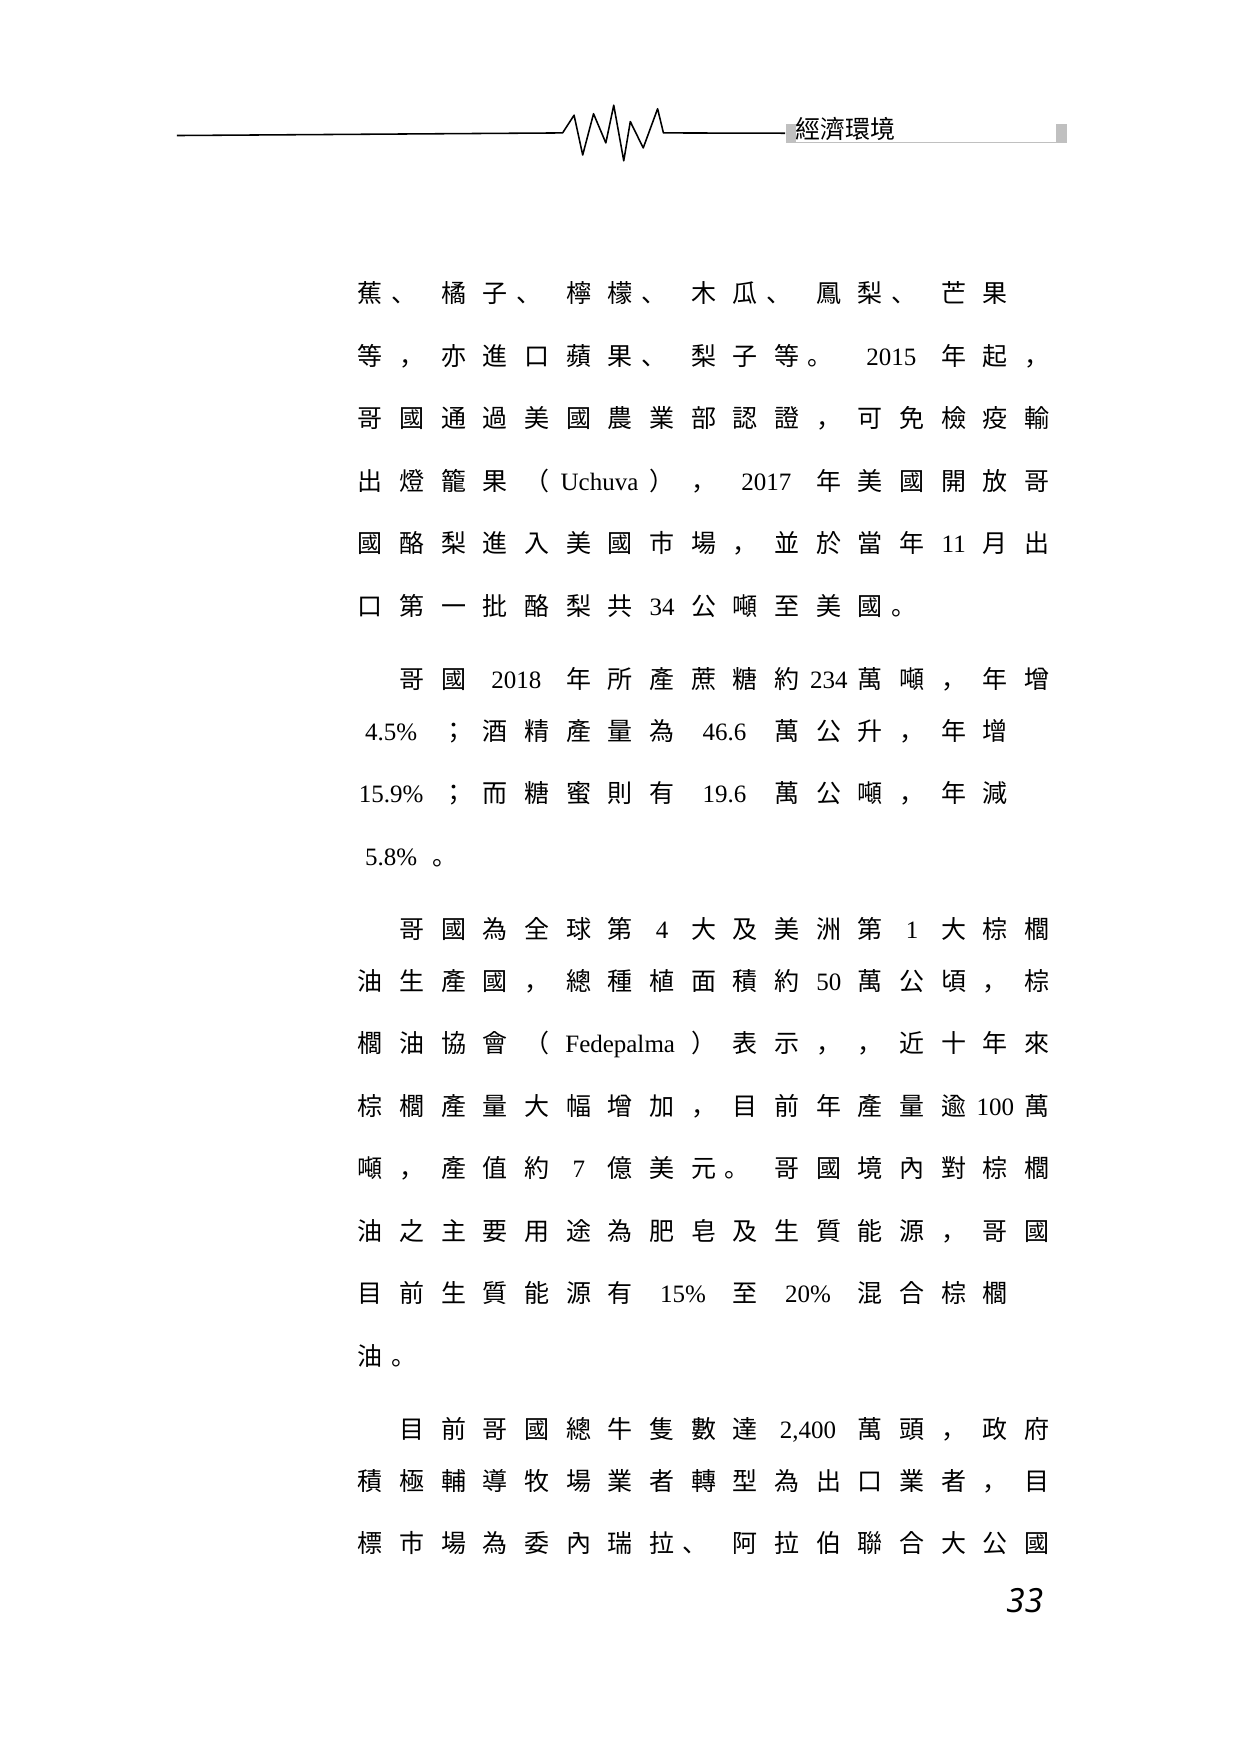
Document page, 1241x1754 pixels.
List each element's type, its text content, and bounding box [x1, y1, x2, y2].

text 哥國2018年所產蔗糖約234萬噸，年增4.5%；酒精產量為46.6萬公升，年增15.9%；而糖蜜則有19.6萬公噸，年減5.8%。 [330, 625, 1058, 875]
text 蕉、橘子、檸檬、木瓜、鳳梨、芒果等，亦進口蘋果、梨子等。2015年起，哥國通過美國農業部認證，可免檢疫輸出燈籠果（Uchuva），2017年美國開放哥國酪梨進入美國市場，並於當年11月出口第一批酪梨共34公噸至美國。 [330, 250, 1058, 625]
text 哥國為全球第4大及美洲第1大棕櫚油生產國，總種植面積約50萬公頃，棕櫚油協會（Fedepalma）表示，，近十年來棕櫚產量大幅增加，目前年產量逾100萬噸，產值約7億美元。哥國境內對棕櫚油之主要用途為肥皂及生質能源，哥國目前生質能源有15%至20%混合棕櫚油。 [330, 875, 1058, 1375]
text 目前哥國總牛隻數達2,400萬頭，政府積極輔導牧場業者轉型為出口業者，目標市場為委內瑞拉、阿拉伯聯合大公國 [330, 1375, 1058, 1563]
